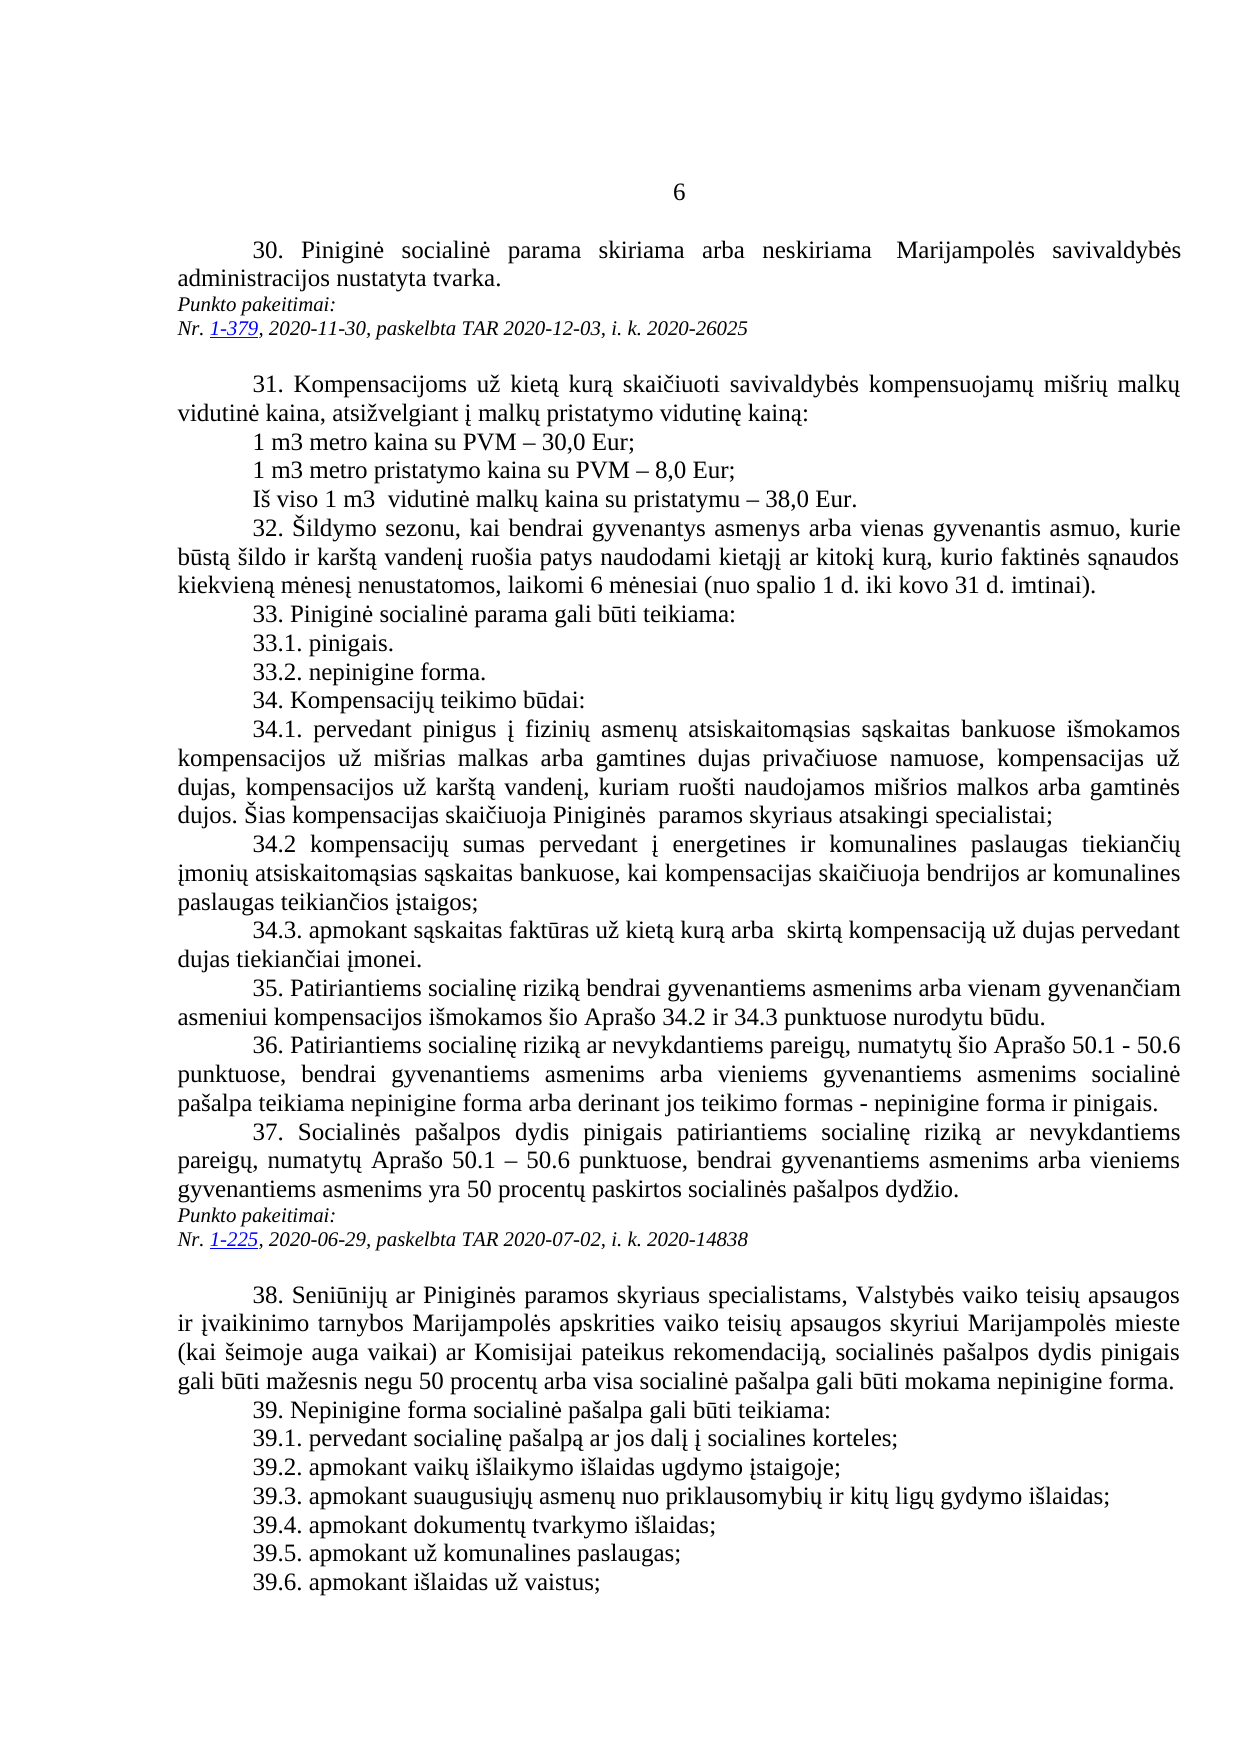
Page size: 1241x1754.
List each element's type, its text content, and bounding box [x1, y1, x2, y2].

text 32. Šildymo sezonu, kai bendrai gyvenantys asmenys arba vienas gyvenantis asmuo, kurie būstą šildo ir karštą vandenį ruošia patys naudodami kietąjį ar kitokį kurą, kurio faktinės sąnaudos kiekvieną mėnesį nenustatomos, laikomi 6 mėnesiai (nuo spalio 1 d. iki kovo 31 d. imtinai). [177, 513, 1181, 599]
text 33.2. nepinigine forma. [177, 657, 1181, 685]
text 31. Kompensacijoms už kietą kurą skaičiuoti savivaldybės kompensuojamų mišrių malkų vidutinė kaina, atsižvelgiant į malkų pristatymo vidutinę kainą: [177, 369, 1181, 427]
text 33. Piniginė socialinė parama gali būti teikiama: [177, 599, 1181, 628]
text Punkto pakeitimai: [177, 1203, 1181, 1227]
text 34. Kompensacijų teikimo būdai: [177, 685, 1181, 714]
text 39.1. pervedant socialinę pašalpą ar jos dalį į socialines korteles; [177, 1423, 1181, 1452]
text 1 m3 metro pristatymo kaina su PVM – 8,0 Eur; [177, 455, 1181, 484]
text 39. Nepinigine forma socialinė pašalpa gali būti teikiama: [177, 1395, 1181, 1423]
text 39.6. apmokant išlaidas už vaistus; [177, 1567, 1181, 1596]
text 33.1. pinigais. [177, 628, 1181, 657]
text 39.2. apmokant vaikų išlaikymo išlaidas ugdymo įstaigoje; [177, 1452, 1181, 1481]
text Nr. 1-379, 2020-11-30, paskelbta TAR 2020-12-03, i. k. 2020-26025 [177, 316, 1181, 340]
text 39.3. apmokant suaugusiųjų asmenų nuo priklausomybių ir kitų ligų gydymo išlaidas; [177, 1481, 1181, 1510]
text 38. Seniūnijų ar Piniginės paramos skyriaus specialistams, Valstybės vaiko teisių apsaugos ir įvaikinimo tarnybos Marijampolės apskrities vaiko teisių apsaugos skyriui Marijampolės mieste (kai šeimoje auga vaikai) ar Komisijai pateikus rekomendaciją, socialinės pašalpos dydis pinigais gali būti mažesnis negu 50 procentų arba visa socialinė pašalpa gali būti mokama nepinigine forma. [177, 1280, 1181, 1395]
text Iš viso 1 m3 vidutinė malkų kaina su pristatymu – 38,0 Eur. [177, 484, 1181, 513]
text 34.3. apmokant sąskaitas faktūras už kietą kurą arba skirtą kompensaciją už dujas pervedant dujas tiekiančiai įmonei. [177, 915, 1181, 973]
text 1 m3 metro kaina su PVM – 30,0 Eur; [177, 427, 1181, 455]
text 36. Patiriantiems socialinę riziką ar nevykdantiems pareigų, numatytų šio Aprašo 50.1 - 50.6 punktuose, bendrai gyvenantiems asmenims arba vieniems gyvenantiems asmenims socialinė pašalpa teikiama nepinigine forma arba derinant jos teikimo formas - nepinigine forma ir pinigais. [177, 1030, 1181, 1117]
text 39.5. apmokant už komunalines paslaugas; [177, 1538, 1181, 1567]
text Punkto pakeitimai: [177, 292, 1181, 316]
text Nr. 1-225, 2020-06-29, paskelbta TAR 2020-07-02, i. k. 2020-14838 [177, 1227, 1181, 1251]
text 35. Patiriantiems socialinę riziką bendrai gyvenantiems asmenims arba vienam gyvenančiam asmeniui kompensacijos išmokamos šio Aprašo 34.2 ir 34.3 punktuose nurodytu būdu. [177, 973, 1181, 1030]
text 34.2 kompensacijų sumas pervedant į energetines ir komunalines paslaugas tiekiančių įmonių atsiskaitomąsias sąskaitas bankuose, kai kompensacijas skaičiuoja bendrijos ar komunalines paslaugas teikiančios įstaigos; [177, 829, 1181, 915]
text 37. Socialinės pašalpos dydis pinigais patiriantiems socialinę riziką ar nevykdantiems pareigų, numatytų Aprašo 50.1 – 50.6 punktuose, bendrai gyvenantiems asmenims arba vieniems gyvenantiems asmenims yra 50 procentų paskirtos socialinės pašalpos dydžio. [177, 1117, 1181, 1203]
text 39.4. apmokant dokumentų tvarkymo išlaidas; [177, 1510, 1181, 1538]
text 34.1. pervedant pinigus į fizinių asmenų atsiskaitomąsias sąskaitas bankuose išmokamos kompensacijos už mišrias malkas arba gamtines dujas privačiuose namuose, kompensacijas už dujas, kompensacijos už karštą vandenį, kuriam ruošti naudojamos mišrios malkos arba gamtinės dujos. Šias kompensacijas skaičiuoja Piniginės paramos skyriaus atsakingi specialistai; [177, 714, 1181, 829]
text 30. Piniginė socialinė parama skiriama arba neskiriama Marijampolės savivaldybės administracijos nustatyta tvarka. [177, 235, 1181, 292]
